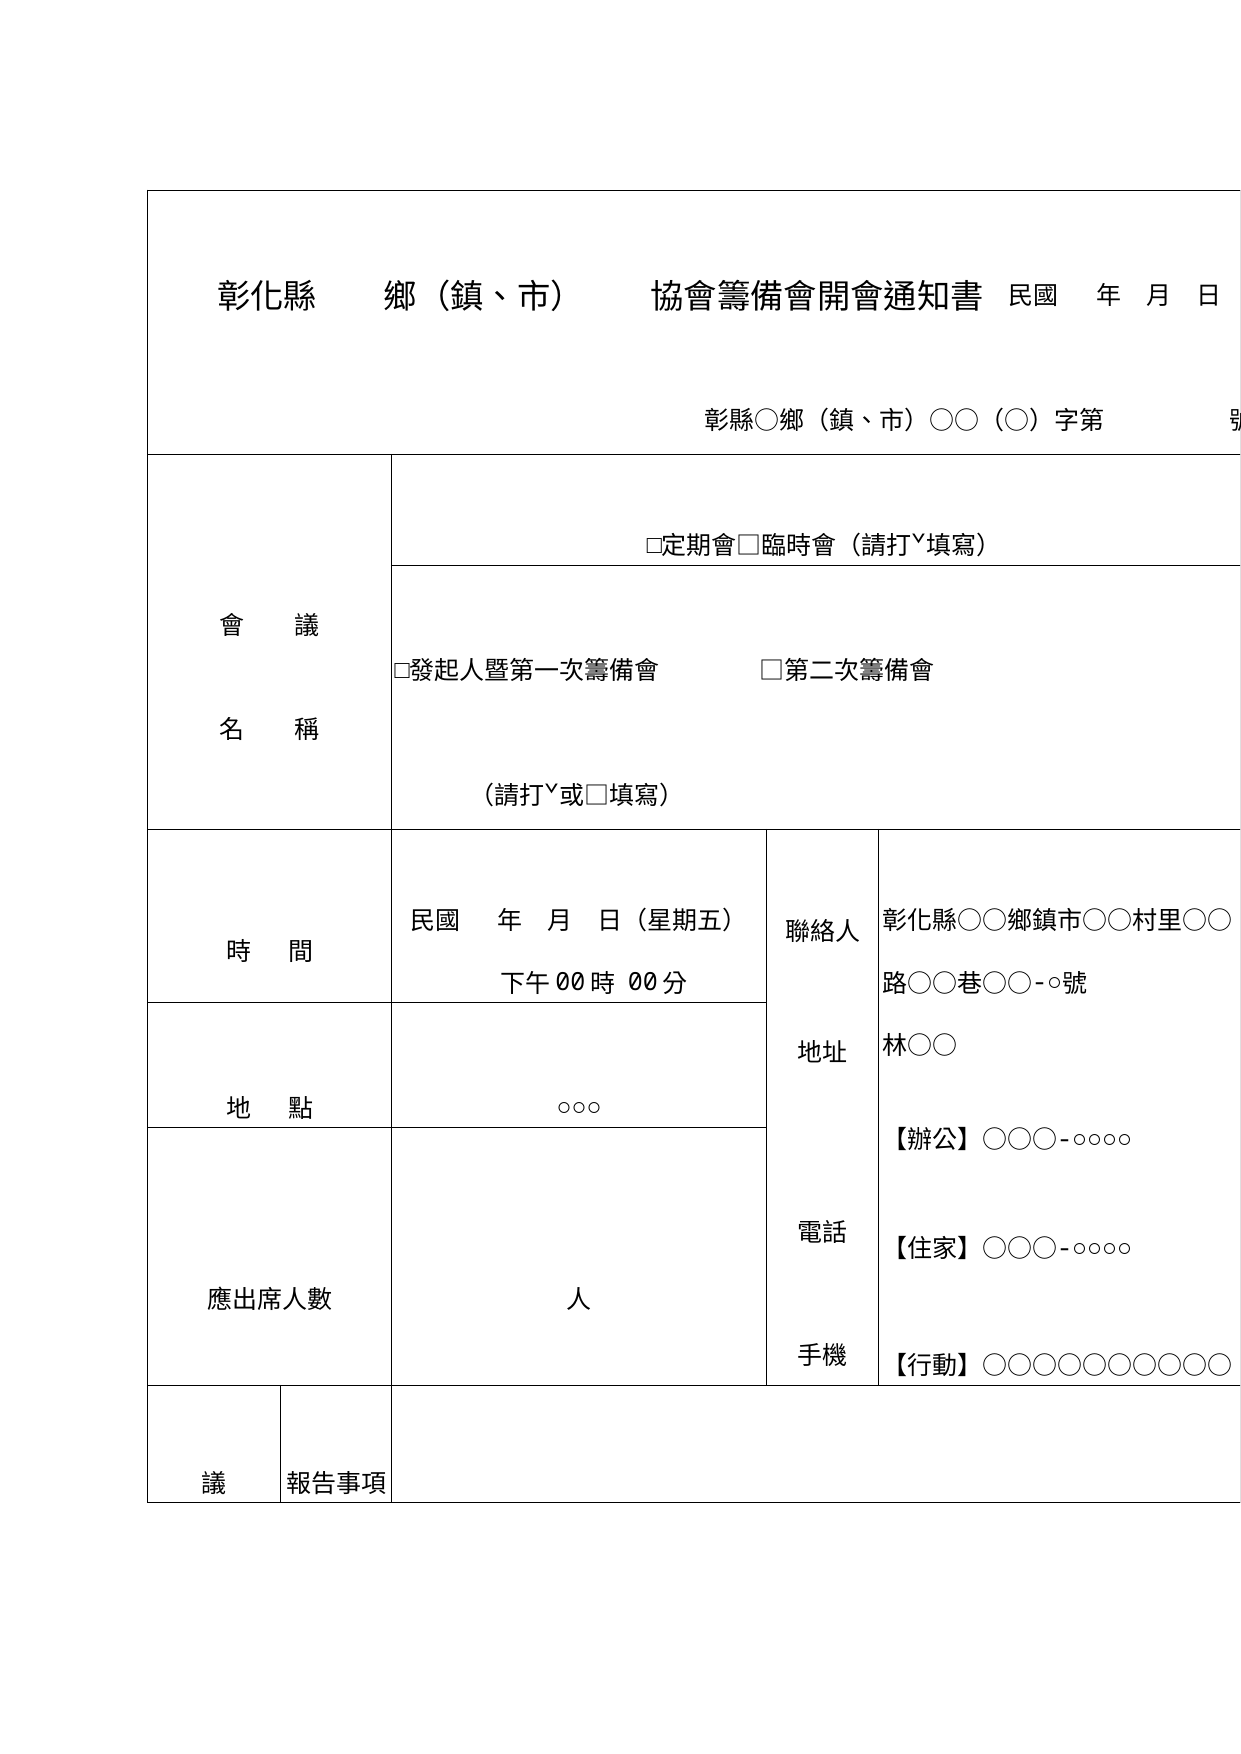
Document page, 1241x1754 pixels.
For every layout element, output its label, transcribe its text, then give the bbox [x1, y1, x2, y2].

table_cell □發起人暨第一次籌備會 □第二次籌備會 （請打ˇ或□填寫） [392, 566, 1240, 829]
table_cell 議 [148, 1386, 280, 1502]
table_cell 地 點 [148, 1003, 391, 1127]
table_cell 民國 年 月 日（星期五） 下午00時 00分 [392, 830, 766, 1002]
table_cell 會 議 名 稱 [148, 455, 391, 829]
table_cell [392, 1386, 1240, 1502]
table_cell □定期會□臨時會（請打ˇ填寫） [392, 455, 1240, 564]
table_cell 聯絡人 地址 電話 手機 [767, 830, 878, 1385]
table_cell 彰化縣○○鄉鎮市○○村里○○路○○巷○○-○號 林○○ 【辦公】○○○-○○○○ 【住家】○○○-○○○○ 【行動】○○○○○○○○○○ [879, 830, 1240, 1385]
table_header 彰化縣 鄉（鎮、市） 協會籌備會開會通知書 民國 年 月 日 彰縣○鄉（鎮、市）○○（○）字第 號 [148, 191, 1240, 454]
table_cell 時 間 [148, 830, 391, 1002]
table_cell 報告事項 [281, 1386, 391, 1502]
table_cell ○○○ [392, 1003, 766, 1127]
table_cell 應出席人數 [148, 1128, 391, 1385]
table_cell 人 [392, 1128, 766, 1385]
